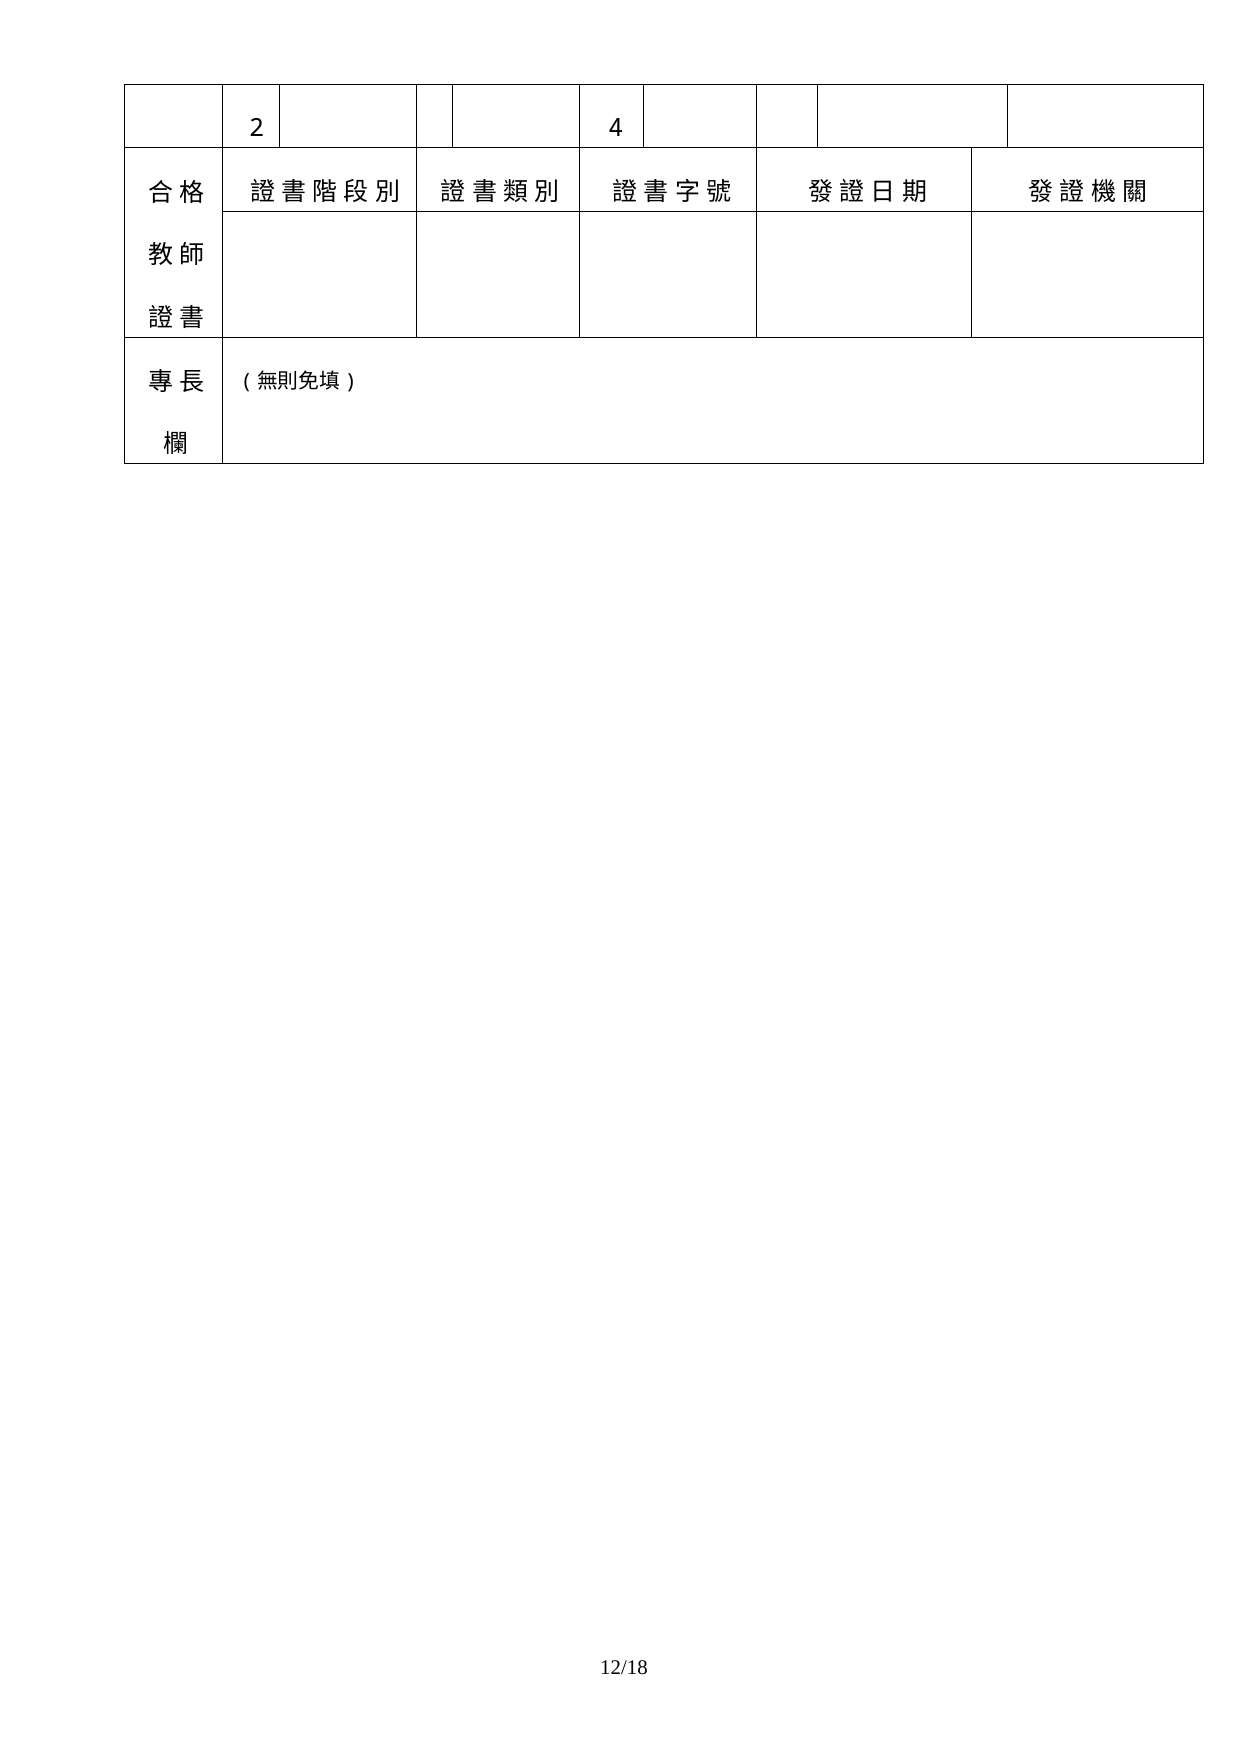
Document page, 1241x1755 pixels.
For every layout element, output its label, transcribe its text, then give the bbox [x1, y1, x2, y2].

table_cell [972, 212, 1203, 337]
table_cell 發證機關 [972, 148, 1203, 211]
table_cell [580, 212, 756, 337]
table_cell [757, 212, 971, 337]
table_cell 發證日期 [757, 148, 971, 211]
table_cell 合格教師證書 [125, 148, 222, 337]
table_cell [223, 212, 416, 337]
table_cell [280, 85, 416, 147]
table_cell 證書字號 [580, 148, 756, 211]
table_cell 證書類別 [417, 148, 579, 211]
table_cell [417, 212, 579, 337]
table_cell [644, 85, 756, 147]
table_cell 專長欄 [125, 338, 222, 463]
table_cell [453, 85, 579, 147]
table_cell [417, 85, 452, 147]
table_cell 4 [580, 85, 643, 147]
table_cell [818, 85, 1007, 147]
table_cell 證書階段別 [223, 148, 416, 211]
table_cell [757, 85, 817, 147]
table_cell 2 [223, 85, 279, 147]
table_cell (無則免填) [223, 338, 1203, 463]
table_cell [125, 85, 222, 147]
table_cell [1008, 85, 1203, 147]
